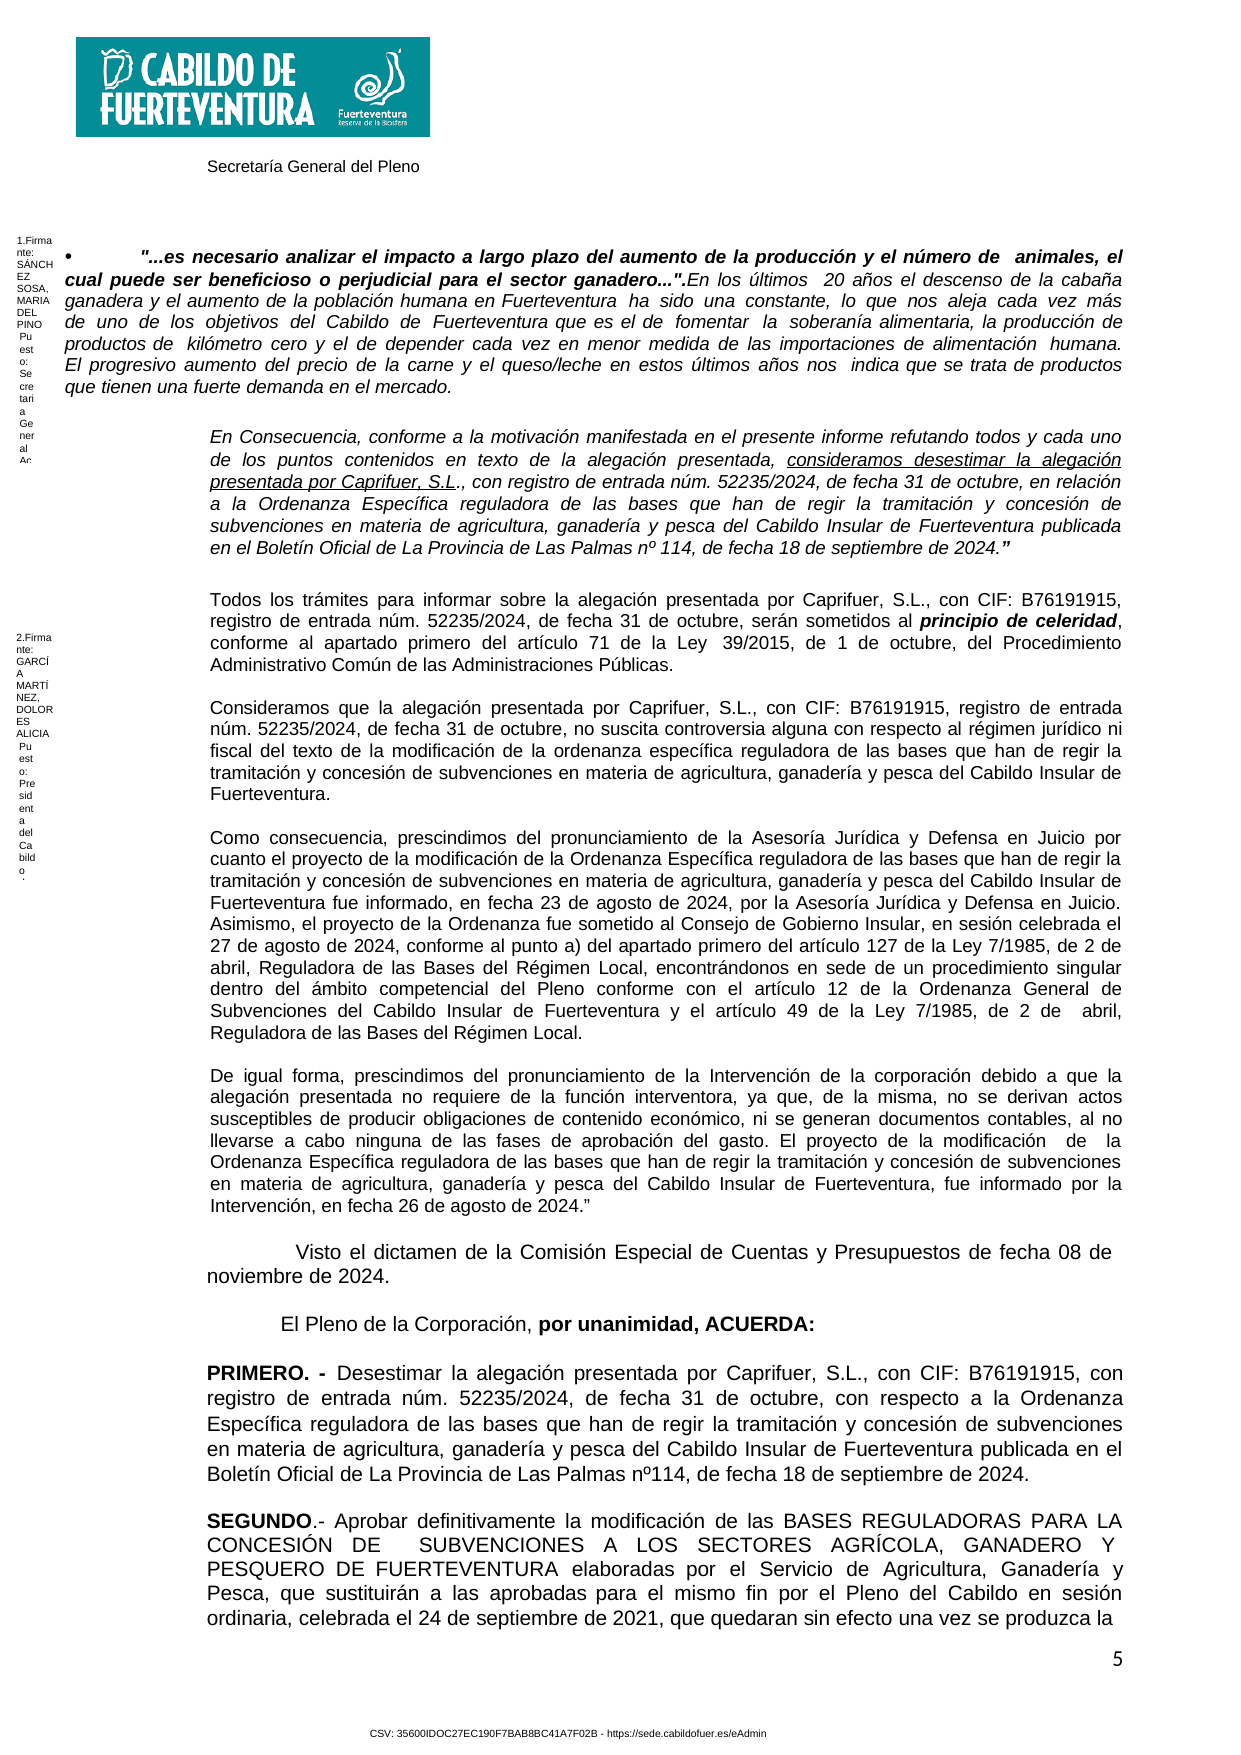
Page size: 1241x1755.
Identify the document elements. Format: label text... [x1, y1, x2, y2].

text SEGUNDO.- Aprobar definitivamente la modificación de las BASES REGULADORAS PARA LA CONCESIÓN DE SUBVENCIONES A LOS SECTORES AGRÍCOLA, GANADERO Y [207, 1509, 1123, 1557]
text PRIMERO. - Desestimar la alegación presentada por Caprifuer, S.L., con CIF: B76191915, con registro de entrada núm. 52235/2024, de fecha 31 de octubre, con respecto a la Ordenanza Específica reguladora de las bases que han de regir la tramitación y concesión de subvenciones en materia de agricultura, ganadería y pesca del Cabildo Insular de Fuerteventura publicada en el Boletín Oficial de La Provincia de Las Palmas nº114, de fecha 18 de septiembre de 2024. [207, 1361, 1123, 1486]
text Visto el dictamen de la Comisión Especial de Cuentas y Presupuestos de fecha 08 de noviembre de 2024. [207, 1240, 1123, 1288]
text En Consecuencia, conforme a la motivación manifestada en el presente informe refutando todos y cada uno de los puntos contenidos en texto de la alegación presentada, consideramos desestimar la alegación presentada por Caprifuer, S.L., con registro de entrada núm. 52235/2024, de fecha 31 de octubre, en relación a la Ordenanza Específica reguladora de las bases que han de regir la tramitación y concesión de subvenciones en materia de agricultura, ganadería y pesca del Cabildo Insular de Fuerteventura publicada en el Boletín Oficial de La Provincia de Las Palmas nº 114, de fecha 18 de septiembre de 2024.” [209, 426, 1122, 558]
text Puesto: Presidenta del Cabildo de Fuerteventura Fecha Firma: 14/11/2024 13:34:19 [19, 740, 36, 879]
text PESQUERO DE FUERTEVENTURA elaboradas por el Servicio de Agricultura, Ganadería y Pesca, que sustituirán a las aprobadas para el mismo fin por el Pleno del Cabildo en sesión ordinaria, celebrada el 24 de septiembre de 2021, que quedaran sin efecto una vez se produzca la [207, 1557, 1123, 1629]
text Consideramos que la alegación presentada por Caprifuer, S.L., con CIF: B76191915, registro de entrada núm. 52235/2024, de fecha 31 de octubre, no suscita controversia alguna con respecto al régimen jurídico ni fiscal del texto de la modificación de la ordenanza específica reguladora de las bases que han de regir la tramitación y concesión de subvenciones en materia de agricultura, ganadería y pesca del Cabildo Insular de Fuerteventura. [209, 697, 1122, 805]
list "...es necesario analizar el impacto a largo plazo del aumento de la producción y el número de animales, el cual puede ser beneficioso o perjudicial para el sector ganadero...".En los últimos 20 años el descenso de la cabaña ganadera y el aumento de la población humana en Fuerteventura ha sido una constante, lo que nos aleja cada vez más de uno de los objetivos del Cabildo de Fuerteventura que es el de fomentar la soberanía alimentaria, la producción de productos de kilómetro cero y el de depender cada vez en menor medida de las importaciones de alimentación humana. El progresivo aumento del precio de la carne y el queso/leche en estos últimos años nos indica que se trata de productos que tienen una fuerte demanda en el mercado. [64, 245, 1122, 397]
text 5 [64, 1644, 1123, 1672]
text Puesto: Secretaria General Acctal. del Pleno Fecha Firma: 14/11/2024 13:23:59 [19, 331, 37, 463]
text De igual forma, prescindimos del pronunciamiento de la Intervención de la corporación debido a que la alegación presentada no requiere de la función interventora, ya que, de la misma, no se derivan actos susceptibles de producir obligaciones de contenido económico, ni se generan documentos contables, al no llevarse a cabo ninguna de las fases de aprobación del gasto. El proyecto de la modificación de la Ordenanza Específica reguladora de las bases que han de regir la tramitación y concesión de subvenciones en materia de agricultura, ganadería y pesca del Cabildo Insular de Fuerteventura, fue informado por la Intervención, en fecha 26 de agosto de 2024.” [210, 1064, 1122, 1216]
text Como consecuencia, prescindimos del pronunciamiento de la Asesoría Jurídica y Defensa en Juicio por cuanto el proyecto de la modificación de la Ordenanza Específica reguladora de las bases que han de regir la tramitación y concesión de subvenciones en materia de agricultura, ganadería y pesca del Cabildo Insular de Fuerteventura fue informado, en fecha 23 de agosto de 2024, por la Asesoría Jurídica y Defensa en Juicio. Asimismo, el proyecto de la Ordenanza fue sometido al Consejo de Gobierno Insular, en sesión celebrada el 27 de agosto de 2024, conforme al punto a) del apartado primero del artículo 127 de la Ley 7/1985, de 2 de abril, Reguladora de las Bases del Régimen Local, encontrándonos en sede de un procedimiento singular dentro del ámbito competencial del Pleno conforme con el artículo 12 de la Ordenanza General de Subvenciones del Cabildo Insular de Fuerteventura y el artículo 49 de la Ley 7/1985, de 2 de abril, Reguladora de las Bases del Régimen Local. [209, 826, 1122, 1043]
text 1.Firmante: SÁNCHEZ SOSA,MARIA DEL PINO [17, 234, 54, 330]
text Todos los trámites para informar sobre la alegación presentada por Caprifuer, S.L., con CIF: B76191915, registro de entrada núm. 52235/2024, de fecha 31 de octubre, serán sometidos al principio de celeridad, conforme al apartado primero del artículo 71 de la Ley 39/2015, de 1 de octubre, del Procedimiento Administrativo Común de las Administraciones Públicas. [209, 588, 1122, 675]
text El Pleno de la Corporación, por unanimidad, ACUERDA: [280, 1312, 1241, 1336]
text 2.Firmante: GARCÍA MARTÍNEZ, DOLORES ALICIA [16, 632, 53, 740]
